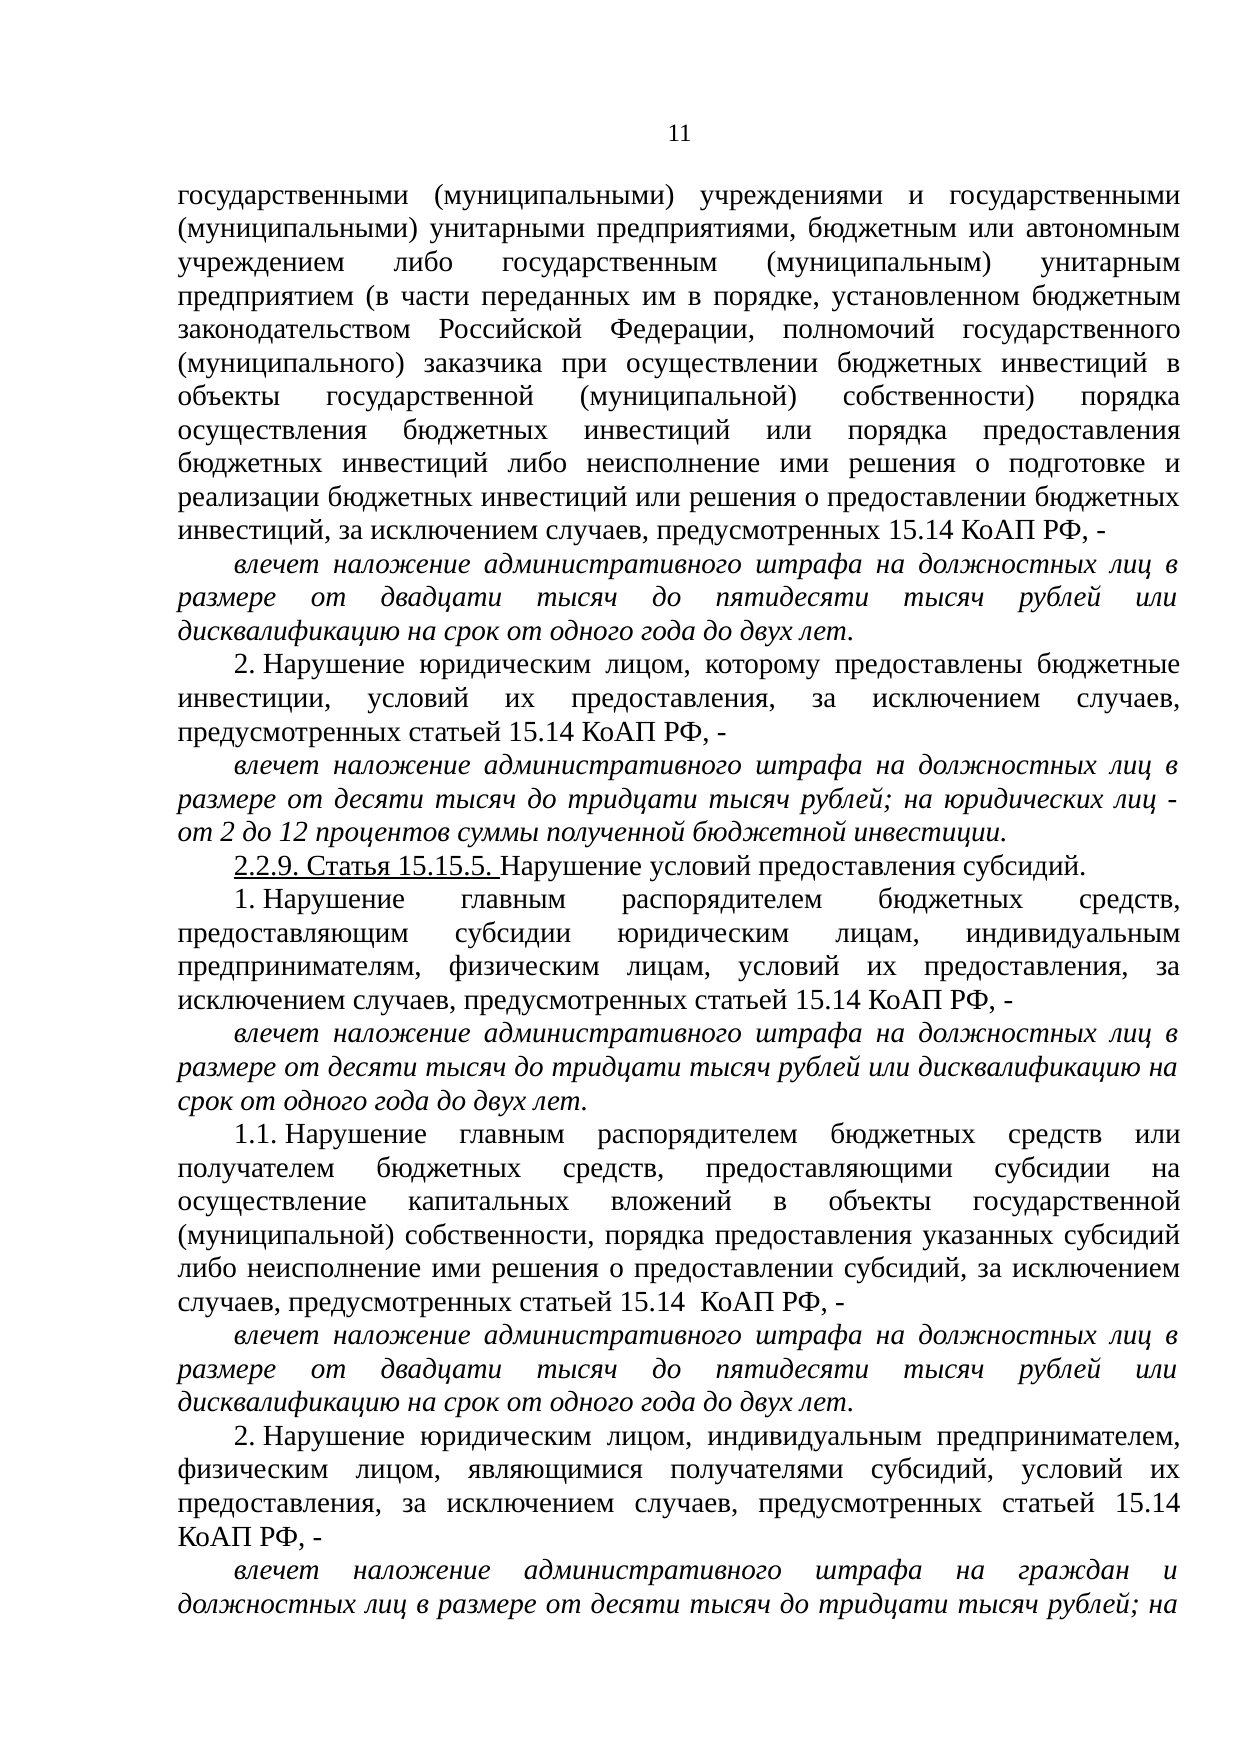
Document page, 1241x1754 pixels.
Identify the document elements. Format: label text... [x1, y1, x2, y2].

text государственными (муниципальными) учреждениями и государственными (муниципальными) унитарными предприятиями, бюджетным или автономным учреждением либо государственным (муниципальным) унитарным предприятием (в части переданных им в порядке, установленном бюджетным законодательством Российской Федерации, полномочий государственного (муниципального) заказчика при осуществлении бюджетных инвестиций в объекты государственной (муниципальной) собственности) порядка осуществления бюджетных инвестиций или порядка предоставления бюджетных инвестиций либо неисполнение ими решения о подготовке и реализации бюджетных инвестиций или решения о предоставлении бюджетных инвестиций, за исключением случаев, предусмотренных 15.14 КоАП РФ, - [177, 177, 1181, 546]
text влечет наложение административного штрафа на должностных лиц в размере от десяти тысяч до тридцати тысяч рублей или дисквалификацию на срок от одного года до двух лет. [177, 1016, 1181, 1116]
text влечет наложение административного штрафа на должностных лиц в размере от двадцати тысяч до пятидесяти тысяч рублей или дисквалификацию на срок от одного года до двух лет. [177, 1317, 1181, 1418]
text 2. Нарушение юридическим лицом, которому предоставлены бюджетные инвестиции, условий их предоставления, за исключением случаев, предусмотренных статьей 15.14 КоАП РФ, - [177, 647, 1181, 747]
text 2. Нарушение юридическим лицом, индивидуальным предпринимателем, физическим лицом, являющимися получателями субсидий, условий их предоставления, за исключением случаев, предусмотренных статьей 15.14 КоАП РФ, - [177, 1418, 1181, 1552]
text влечет наложение административного штрафа на должностных лиц в размере от десяти тысяч до тридцати тысяч рублей; на юридических лиц - от 2 до 12 процентов суммы полученной бюджетной инвестиции. [177, 747, 1181, 848]
text 1. Нарушение главным распорядителем бюджетных средств, предоставляющим субсидии юридическим лицам, индивидуальным предпринимателям, физическим лицам, условий их предоставления, за исключением случаев, предусмотренных статьей 15.14 КоАП РФ, - [177, 881, 1181, 1016]
text 1.1. Нарушение главным распорядителем бюджетных средств или получателем бюджетных средств, предоставляющими субсидии на осуществление капитальных вложений в объекты государственной (муниципальной) собственности, порядка предоставления указанных субсидий либо неисполнение ими решения о предоставлении субсидий, за исключением случаев, предусмотренных статьей 15.14 КоАП РФ, - [177, 1116, 1181, 1317]
text 2.2.9. Статья 15.15.5. Нарушение условий предоставления субсидий. [177, 848, 1181, 881]
text влечет наложение административного штрафа на граждан и должностных лиц в размере от десяти тысяч до тридцати тысяч рублей; на [177, 1552, 1181, 1619]
text влечет наложение административного штрафа на должностных лиц в размере от двадцати тысяч до пятидесяти тысяч рублей или дисквалификацию на срок от одного года до двух лет. [177, 546, 1181, 647]
